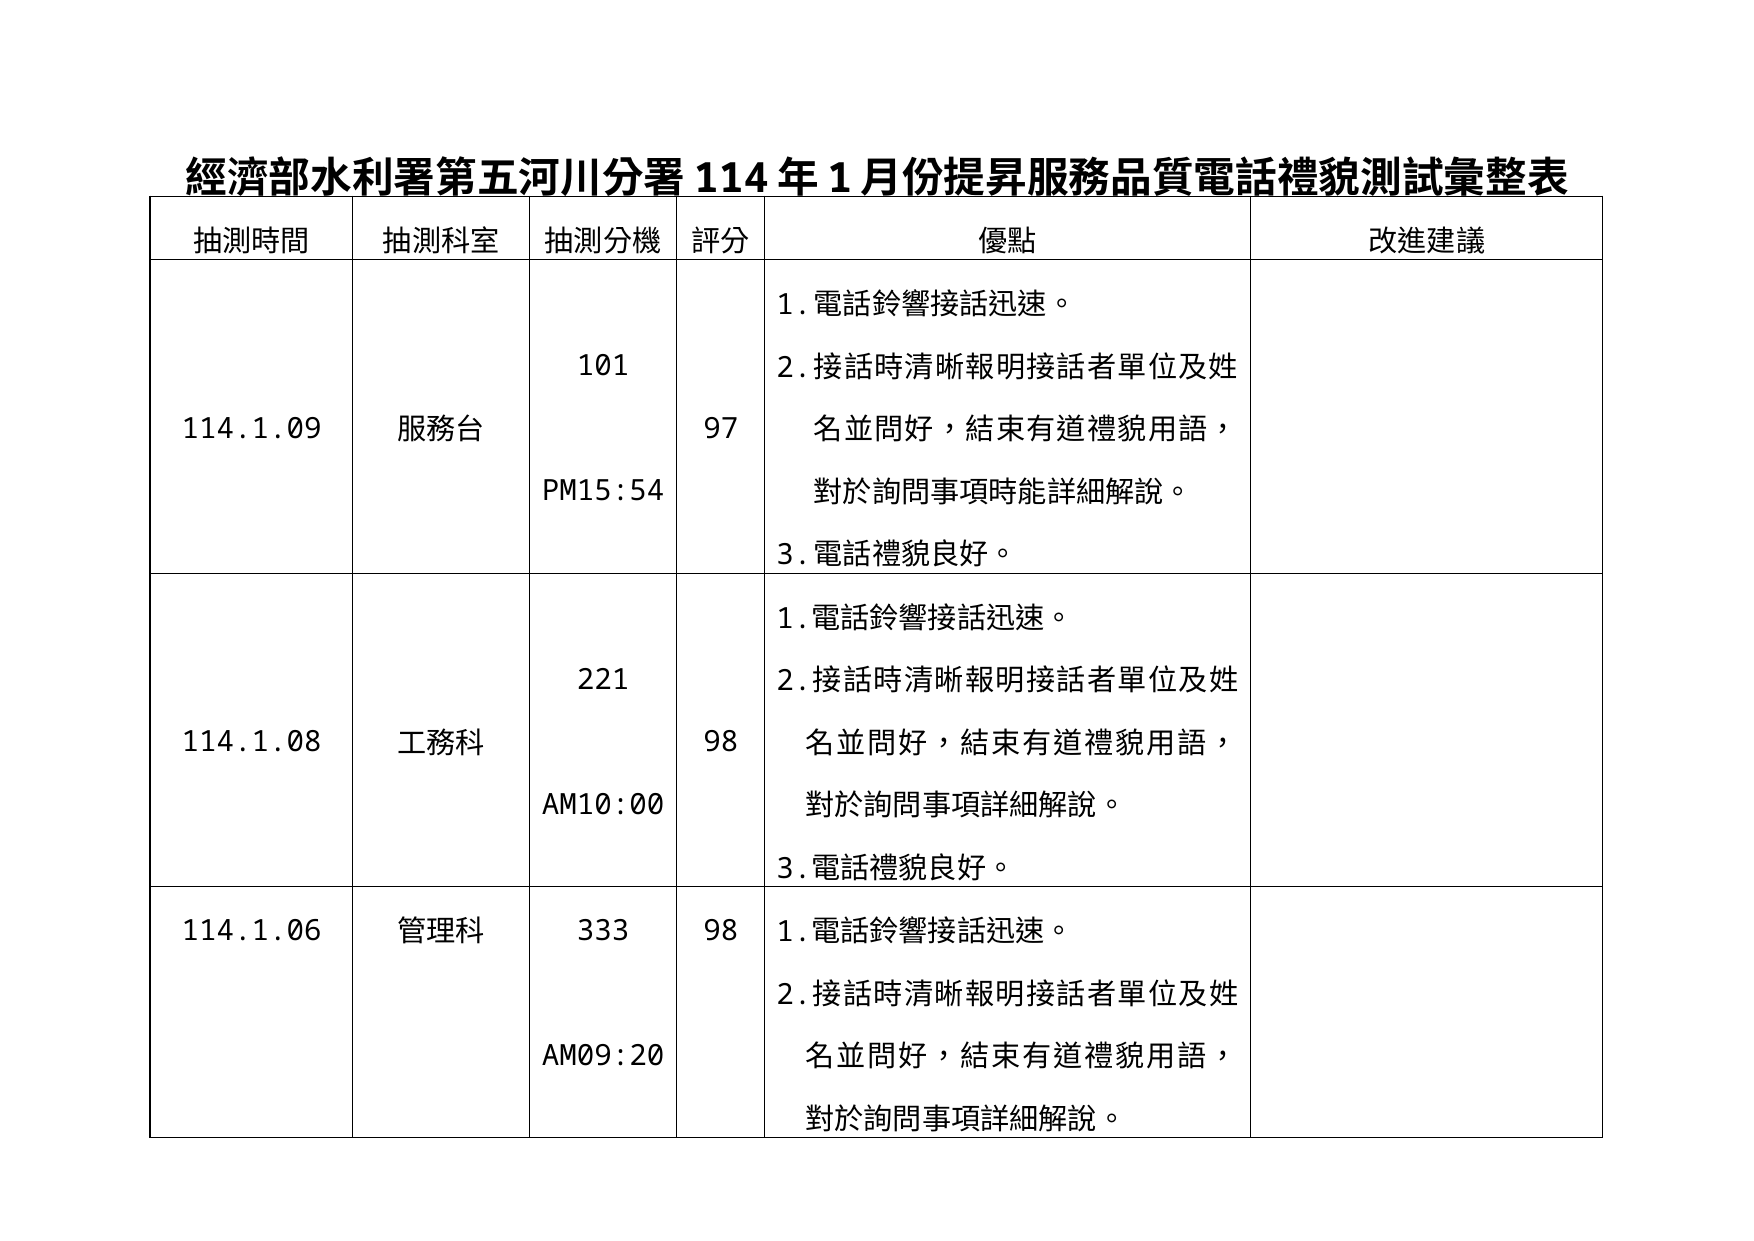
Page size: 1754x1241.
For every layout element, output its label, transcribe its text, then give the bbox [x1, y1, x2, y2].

table_header 優點 [765, 197, 1250, 259]
table_cell 333 AM09:20 [530, 887, 676, 1137]
table_cell 1.電話鈴響接話迅速。 2.接話時清晰報明接話者單位及姓名並問好，結束有道禮貌用語，對於詢問事項詳細解說。 [765, 887, 1250, 1137]
table_cell 114.1.06 [151, 887, 352, 1137]
table_cell 工務科 [353, 574, 529, 886]
table_header 抽測時間 [151, 197, 352, 259]
table_header 抽測分機 [530, 197, 676, 259]
table_header 改進建議 [1251, 197, 1602, 259]
table_cell 電話鈴響接話迅速。 接話時清晰報明接話者單位及姓名並問好，結束有道禮貌用語，對於詢問事項時能詳細解說。 電話禮貌良好。 [765, 260, 1250, 573]
table_cell 114.1.09 [151, 260, 352, 573]
table_cell 97 [677, 260, 764, 573]
table_cell 管理科 [353, 887, 529, 1137]
table_cell [1251, 260, 1602, 573]
table_cell 101 PM15:54 [530, 260, 676, 573]
table_cell 114.1.08 [151, 574, 352, 886]
table_cell [1251, 887, 1602, 1137]
table_cell 221 AM10:00 [530, 574, 676, 886]
table_cell 1.電話鈴響接話迅速。 2.接話時清晰報明接話者單位及姓名並問好，結束有道禮貌用語，對於詢問事項詳細解說。 3.電話禮貌良好。 [765, 574, 1250, 886]
table_cell 98 [677, 887, 764, 1137]
text 經濟部水利署第五河川分署114年1月份提昇服務品質電話禮貌測試彙整表 [150, 133, 1604, 196]
table_cell [1251, 574, 1602, 886]
table_header 抽測科室 [353, 197, 529, 259]
table_cell 98 [677, 574, 764, 886]
table_header 評分 [677, 197, 764, 259]
table_cell 服務台 [353, 260, 529, 573]
